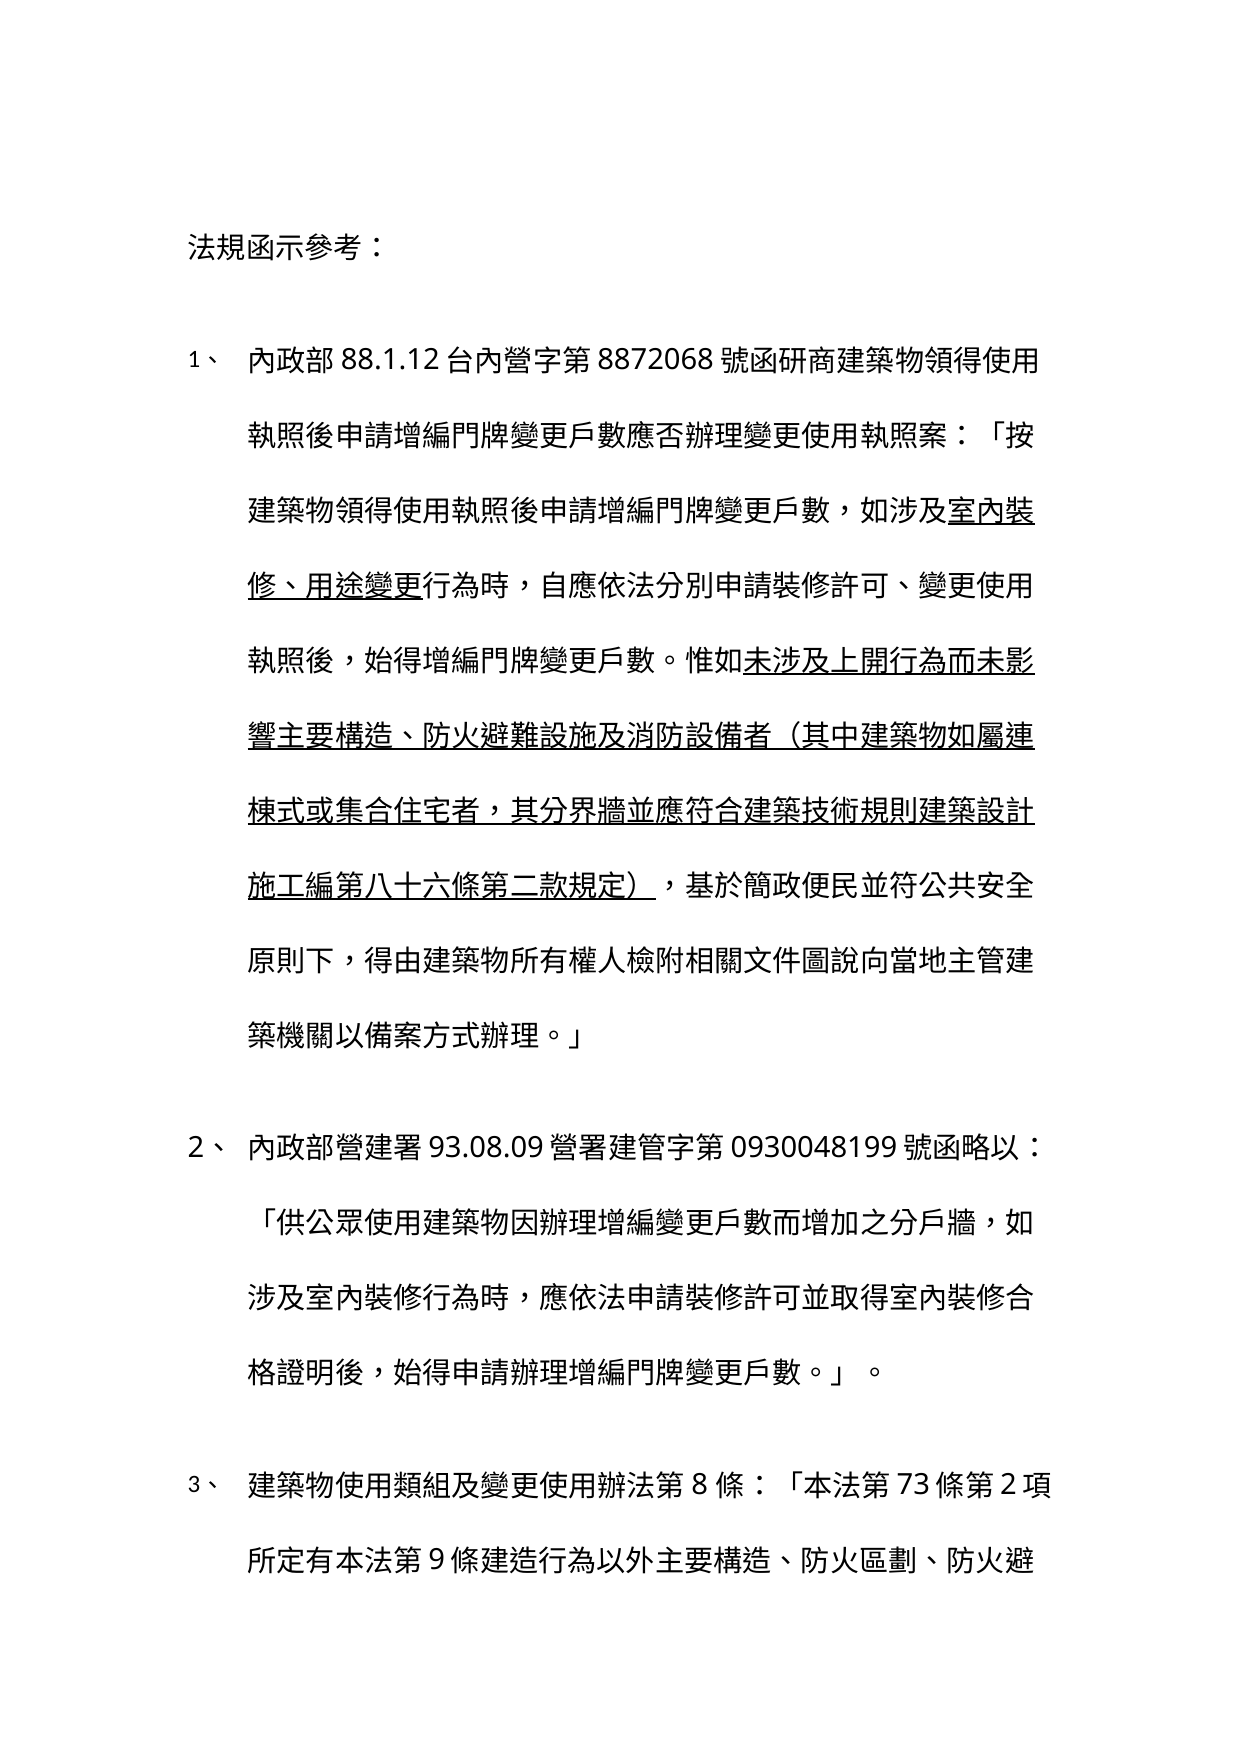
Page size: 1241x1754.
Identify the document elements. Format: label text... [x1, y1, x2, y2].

list 內政部88.1.12台內營字第8872068號函研商建築物領得使用執照後申請增編門牌變更戶數應否辦理變更使用執照案：「按建築物領得使用執照後申請增編門牌變更戶數，如涉及室內裝修、用途變更行為時，自應依法分別申請裝修許可、變更使用執照後，始得增編門牌變更戶數。惟如未涉及上開行為而未影響主要構造、防火避難設施及消防設備者（其中建築物如屬連棟式或集合住宅者，其分界牆並應符合建築技術規則建築設計施工編第八十六條第二款規定），基於簡政便民並符公共安全原則下，得由建築物所有權人檢附相關文件圖說向當地主管建築機關以備案方式辦理。」 [187, 314, 1053, 1064]
list 內政部營建署93.08.09營署建管字第0930048199號函略以：「供公眾使用建築物因辦理增編變更戶數而增加之分戶牆，如涉及室內裝修行為時，應依法申請裝修許可並取得室內裝修合格證明後，始得申請辦理增編門牌變更戶數。」。 [187, 1102, 1053, 1402]
text 法規函示參考： [187, 202, 1053, 277]
list 建築物使用類組及變更使用辦法第 8 條：「本法第73條第2項所定有本法第9條建造行為以外主要構造、防火區劃、防火避 [187, 1439, 1053, 1589]
